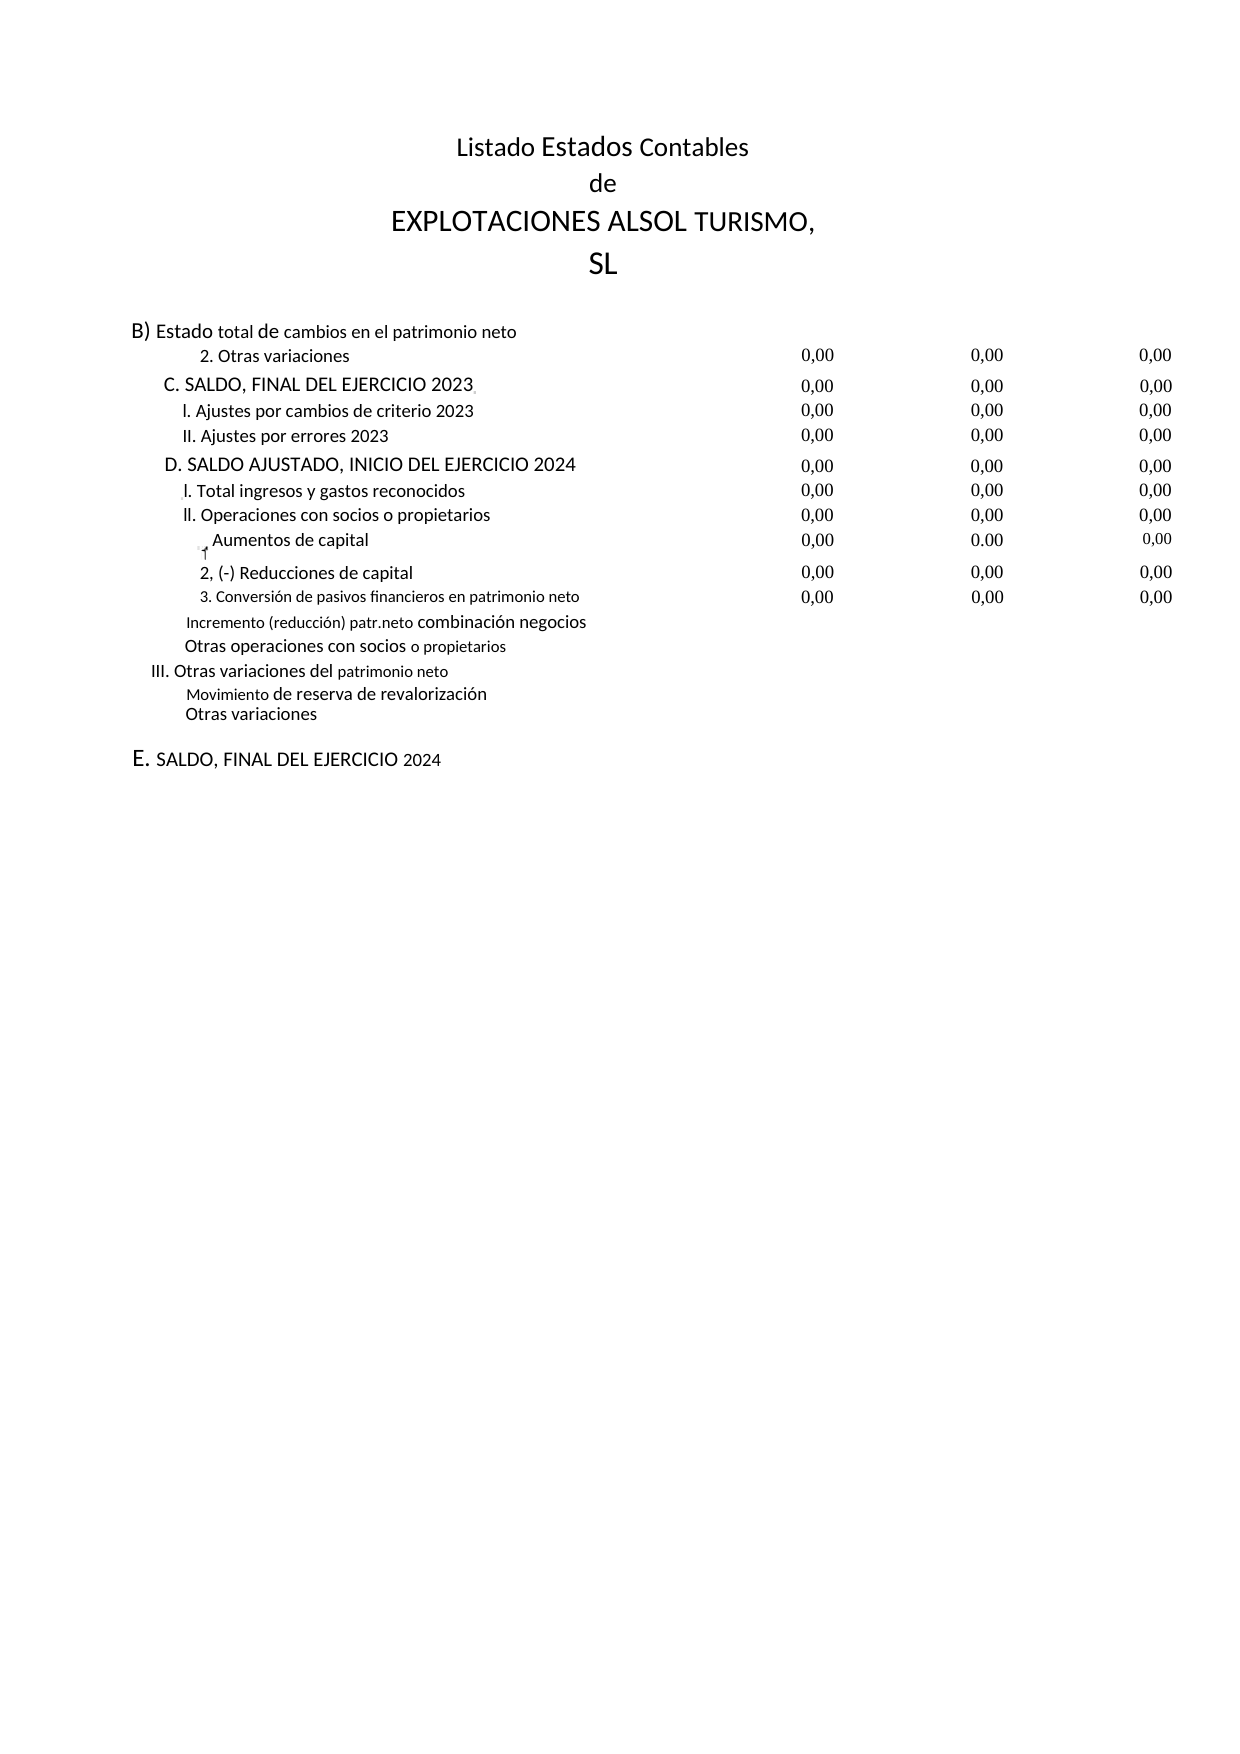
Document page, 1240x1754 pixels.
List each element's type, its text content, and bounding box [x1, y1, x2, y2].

table_cell 0,00 [1037, 504, 1172, 528]
table_cell Aumentos de capital [164, 529, 684, 561]
table_cell 3. Conversión de pasivos financieros en patrimonio neto [164, 586, 684, 610]
table_cell 0,00 [872, 504, 1037, 528]
table_cell ll. Operaciones con socios o propietarios [164, 504, 684, 528]
table_cell l. Total ingresos y gastos reconocidos [164, 479, 684, 504]
table_cell 0,00 [1037, 586, 1172, 610]
table_cell 0,00 [684, 586, 872, 610]
table_cell 0,00 [1037, 451, 1172, 479]
table_cell 0,00 [872, 451, 1037, 479]
table_cell 0,00 [684, 344, 872, 371]
table_cell 0,00 [872, 399, 1037, 424]
table_cell 0,00 [1037, 344, 1172, 371]
table_cell 0,00 [684, 399, 872, 424]
table_cell 0,00 [872, 424, 1037, 451]
table_cell 0,00 [684, 504, 872, 528]
table_cell 0,00 [1037, 424, 1172, 451]
table_cell 0,00 [684, 424, 872, 451]
table_cell 2, (-) Reducciones de capital [164, 561, 684, 586]
table_cell 0,00 [872, 371, 1037, 399]
table_cell 0,00 [1037, 479, 1172, 504]
table_cell 2. Otras variaciones [164, 344, 684, 371]
table_cell 0,00 [684, 529, 872, 561]
table_cell 0,00 [684, 451, 872, 479]
table_cell C. SALDO, FINAL DEL EJERCICIO 2023 [164, 371, 684, 399]
table_cell 0,00 [1037, 529, 1172, 561]
table_cell 0,00 [872, 561, 1037, 586]
table_cell 0,00 [1037, 371, 1172, 399]
table_cell 0,00 [684, 479, 872, 504]
table_cell 0,00 [1037, 399, 1172, 424]
table_cell 0,00 [684, 561, 872, 586]
table_cell 0,00 [1037, 561, 1172, 586]
table_cell l. Ajustes por cambios de criterio 2023 [164, 399, 684, 424]
table_cell II. Ajustes por errores 2023 [164, 424, 684, 451]
table_cell 0,00 [684, 371, 872, 399]
table_cell D. SALDO AJUSTADO, INICIO DEL EJERCICIO 2024 [164, 451, 684, 479]
table_cell 0,00 [872, 586, 1037, 610]
table_cell 0,00 [872, 344, 1037, 371]
table_cell 0.00 [872, 529, 1037, 561]
table_cell 0,00 [872, 479, 1037, 504]
